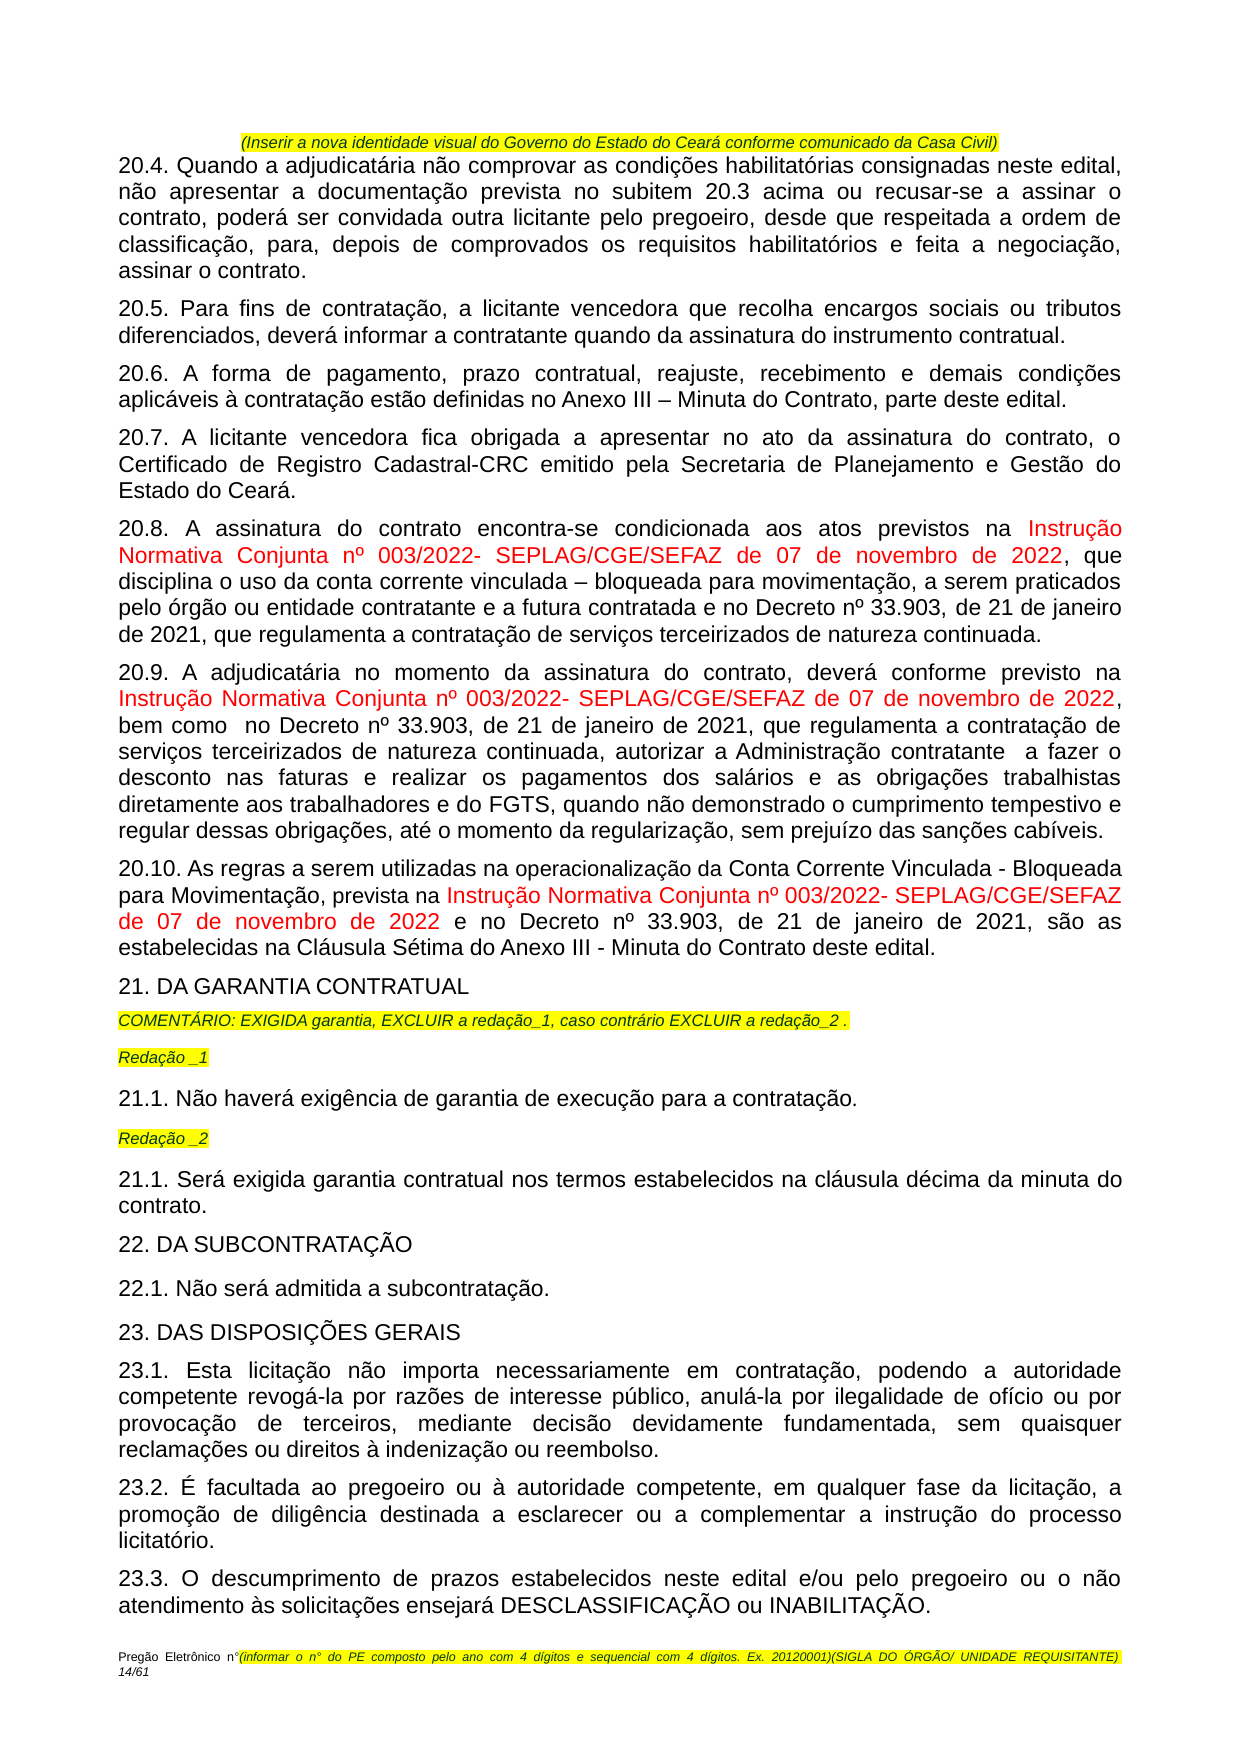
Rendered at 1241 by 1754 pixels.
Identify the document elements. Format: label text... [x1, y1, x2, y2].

text 20.9. A adjudicatária no momento da assinatura do contrato, deverá conforme previsto na Instrução Normativa Conjunta nº 003/2022- SEPLAG/CGE/SEFAZ de 07 de novembro de 2022, bem como no Decreto nº 33.903, de 21 de janeiro de 2021, que regulamenta a contratação de serviços terceirizados de natureza continuada, autorizar a Administração contratante a fazer o desconto nas faturas e realizar os pagamentos dos salários e as obrigações trabalhistas diretamente aos trabalhadores e do FGTS, quando não demonstrado o cumprimento tempestivo e regular dessas obrigações, até o momento da regularização, sem prejuízo das sanções cabíveis. [118, 659, 1122, 843]
text 21. DA GARANTIA CONTRATUAL [118, 973, 1122, 999]
text 21.1. Será exigida garantia contratual nos termos estabelecidos na cláusula décima da minuta do contrato. [118, 1166, 1124, 1219]
text 20.8. A assinatura do contrato encontra-se condicionada aos atos previstos na Instrução Normativa Conjunta nº 003/2022- SEPLAG/CGE/SEFAZ de 07 de novembro de 2022, que disciplina o uso da conta corrente vinculada – bloqueada para movimentação, a serem praticados pelo órgão ou entidade contratante e a futura contratada e no Decreto nº 33.903, de 21 de janeiro de 2021, que regulamenta a contratação de serviços terceirizados de natureza continuada. [118, 515, 1122, 647]
text Redação _2 [118, 1129, 1124, 1148]
text 23.2. É facultada ao pregoeiro ou à autoridade competente, em qualquer fase da licitação, a promoção de diligência destinada a esclarecer ou a complementar a instrução do processo licitatório. [118, 1474, 1122, 1553]
text 20.6. A forma de pagamento, prazo contratual, reajuste, recebimento e demais condições aplicáveis à contratação estão definidas no Anexo III – Minuta do Contrato, parte deste edital. [118, 360, 1122, 412]
text 22. DA SUBCONTRATAÇÃO [118, 1231, 1122, 1257]
text 20.10. As regras a serem utilizadas na operacionalização da Conta Corrente Vinculada - Bloqueada para Movimentação, prevista na Instrução Normativa Conjunta nº 003/2022- SEPLAG/CGE/SEFAZ de 07 de novembro de 2022 e no Decreto nº 33.903, de 21 de janeiro de 2021, são as estabelecidas na Cláusula Sétima do Anexo III - Minuta do Contrato deste edital. [118, 855, 1122, 961]
text 23.3. O descumprimento de prazos estabelecidos neste edital e/ou pelo pregoeiro ou o não atendimento às solicitações ensejará DESCLASSIFICAÇÃO ou INABILITAÇÃO. [118, 1565, 1122, 1618]
text 23.1. Esta licitação não importa necessariamente em contratação, podendo a autoridade competente revogá-la por razões de interesse público, anulá-la por ilegalidade de ofício ou por provocação de terceiros, mediante decisão devidamente fundamentada, sem quaisquer reclamações ou direitos à indenização ou reembolso. [118, 1357, 1122, 1462]
text 21.1. Não haverá exigência de garantia de execução para a contratação. [118, 1084, 1124, 1111]
text Redação _1 [118, 1048, 1124, 1067]
text 22.1. Não será admitida a subcontratação. [118, 1275, 1124, 1301]
text 20.4. Quando a adjudicatária não comprovar as condições habilitatórias consignadas neste edital, não apresentar a documentação prevista no subitem 20.3 acima ou recusar-se a assinar o contrato, poderá ser convidada outra licitante pelo pregoeiro, desde que respeitada a ordem de classificação, para, depois de comprovados os requisitos habilitatórios e feita a negociação, assinar o contrato. [118, 152, 1122, 283]
text COMENTÁRIO: EXIGIDA garantia, EXCLUIR a redação_1, caso contrário EXCLUIR a redação_2 . [118, 1011, 1124, 1030]
text 20.5. Para fins de contratação, a licitante vencedora que recolha encargos sociais ou tributos diferenciados, deverá informar a contratante quando da assinatura do instrumento contratual. [118, 295, 1122, 348]
text 23. DAS DISPOSIÇÕES GERAIS [118, 1319, 1122, 1345]
text 20.7. A licitante vencedora fica obrigada a apresentar no ato da assinatura do contrato, o Certificado de Registro Cadastral-CRC emitido pela Secretaria de Planejamento e Gestão do Estado do Ceará. [118, 424, 1122, 503]
